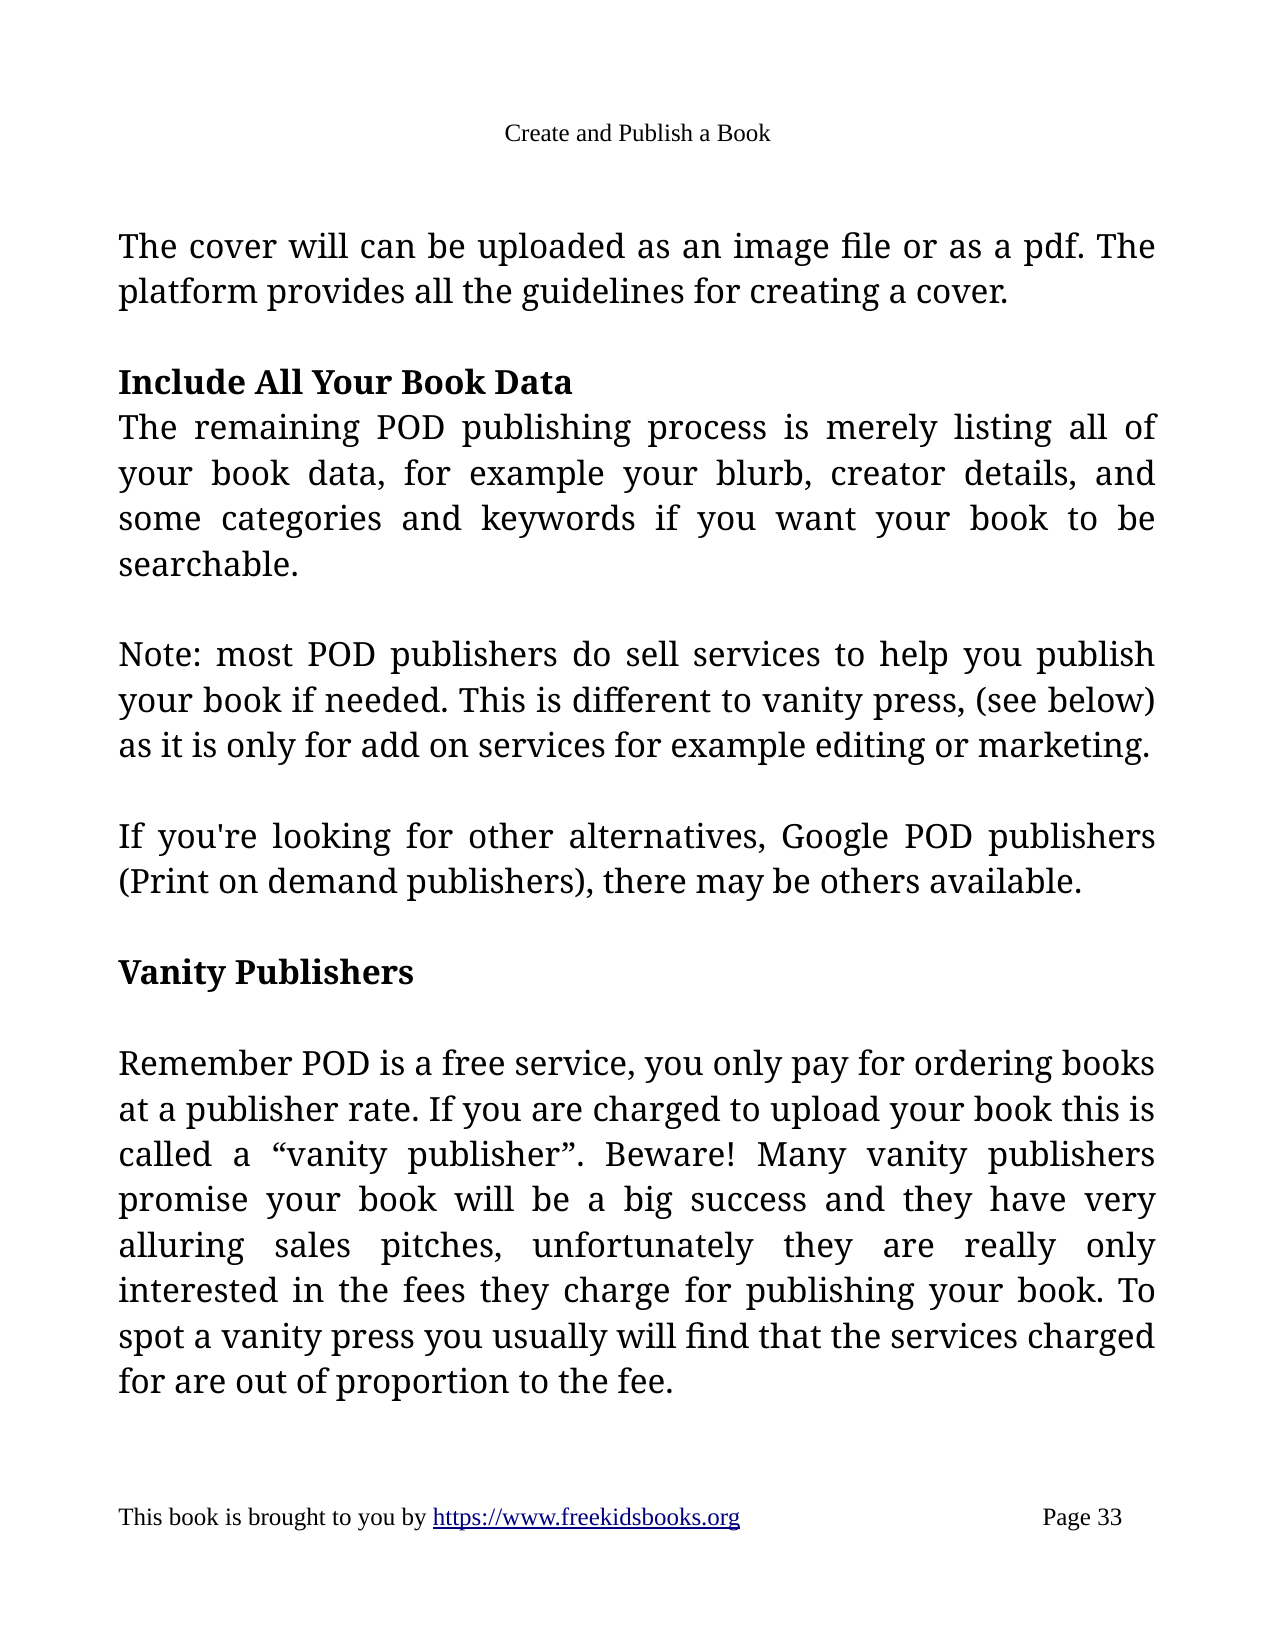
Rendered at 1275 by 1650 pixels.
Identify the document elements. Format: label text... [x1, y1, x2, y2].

text Include All Your Book Data [118, 359, 1157, 404]
text Vanity Publishers [118, 949, 1157, 994]
text The remaining POD publishing process is merely listing all of your book data, for example your blurb, creator details, and some categories and keywords if you want your book to be searchable. [118, 404, 1157, 586]
text Remember POD is a free service, you only pay for ordering books at a publisher rate. If you are charged to upload your book this is called a “vanity publisher”. Beware! Many vanity publishers promise your book will be a big success and they have very alluring sales pitches, unfortunately they are really only interested in the fees they charge for publishing your book. To spot a vanity press you usually will find that the services charged for are out of proportion to the fee. [118, 1040, 1157, 1403]
text If you're looking for other alternatives, Google POD publishers (Print on demand publishers), there may be others available. [118, 813, 1157, 904]
text Note: most POD publishers do sell services to help you publish your book if needed. This is different to vanity press, (see below) as it is only for add on services for example editing or marketing. [118, 631, 1157, 767]
text The cover will can be uploaded as an image file or as a pdf. The platform provides all the guidelines for creating a cover. [118, 222, 1157, 313]
